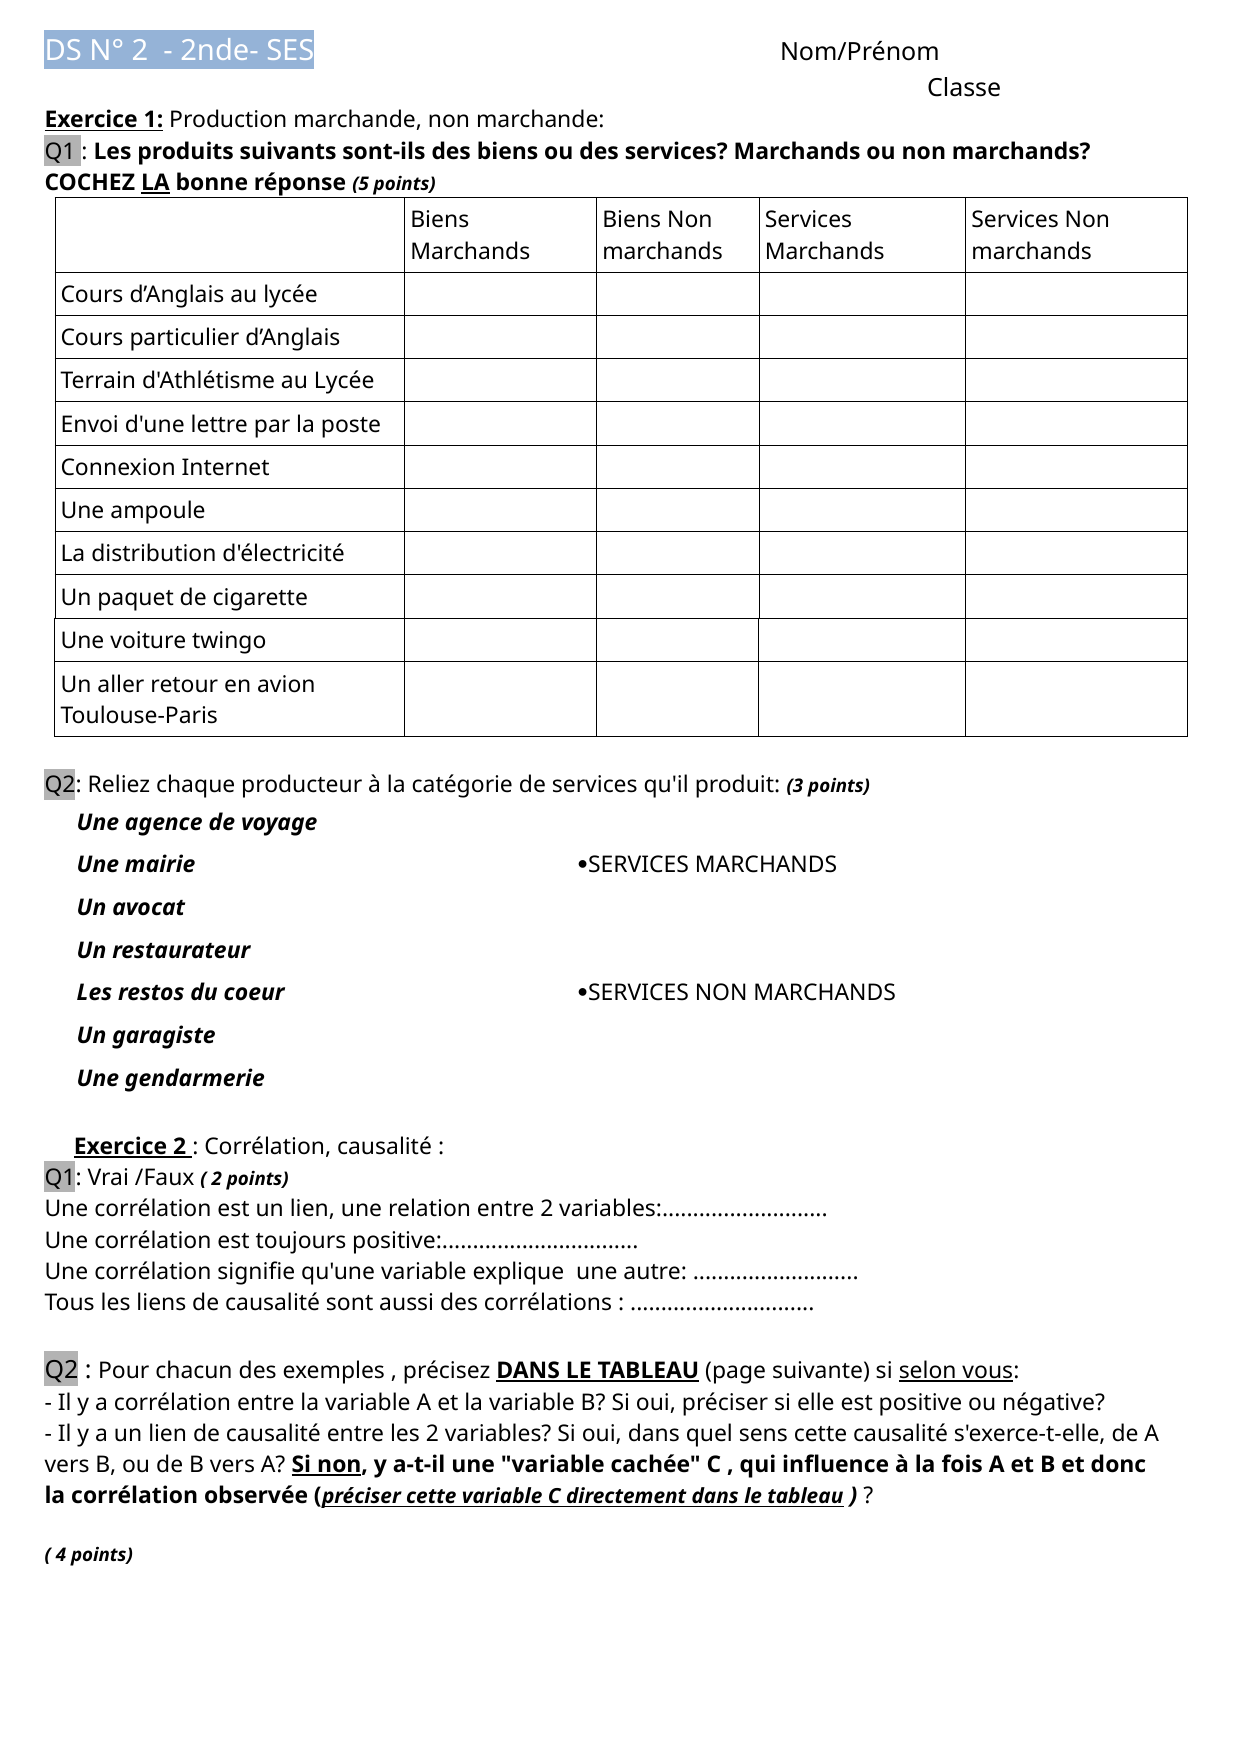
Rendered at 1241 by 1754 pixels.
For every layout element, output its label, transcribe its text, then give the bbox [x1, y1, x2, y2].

text - Il y a corrélation entre la variable A et la variable B? Si oui, préciser si elle est positive ou négative? [44, 1386, 1167, 1417]
table_cell [405, 402, 596, 444]
table_cell [597, 446, 759, 488]
table_cell Un aller retour en avion Toulouse-Paris [55, 662, 404, 736]
table_header Une agence de voyage [71, 800, 573, 842]
text Q2 : Pour chacun des exemples , précisez DANS LE TABLEAU (page suivante) si selon vous: [44, 1351, 1167, 1386]
table_cell [405, 532, 596, 574]
table_cell [597, 489, 759, 531]
text Q2: Reliez chaque producteur à la catégorie de services qu'il produit: (3 points) [44, 768, 1167, 800]
table_cell [405, 273, 596, 315]
table_cell [597, 662, 758, 736]
text Tous les liens de causalité sont aussi des corrélations : .............................. [44, 1286, 1167, 1317]
text ( 4 points) [44, 1542, 1167, 1567]
table_cell [760, 575, 965, 617]
table_cell [573, 928, 1122, 971]
text Une corrélation est un lien, une relation entre 2 variables:........................... [44, 1192, 1167, 1224]
table_cell [966, 359, 1187, 401]
table_cell [759, 619, 965, 661]
table_cell Une mairie [71, 843, 573, 885]
table_cell [573, 1056, 1122, 1099]
table_header [573, 800, 1122, 842]
table_cell SERVICES NON MARCHANDS [573, 971, 1122, 1013]
table_header Biens Marchands [405, 198, 596, 272]
table_cell [760, 359, 965, 401]
table_cell [760, 532, 965, 574]
table_header Services Marchands [760, 198, 965, 272]
table_cell [405, 619, 596, 661]
table_cell [966, 662, 1187, 736]
table_cell [597, 359, 759, 401]
table_cell La distribution d'électricité [56, 532, 404, 574]
table_cell Un avocat [71, 885, 573, 928]
table_cell [966, 575, 1187, 617]
text Q1: Vrai /Faux ( 2 points) [44, 1161, 1167, 1192]
table_header [56, 198, 404, 272]
table_cell [597, 619, 758, 661]
table_cell [760, 316, 965, 358]
table_cell Envoi d'une lettre par la poste [56, 402, 404, 444]
table_cell Un garagiste [71, 1013, 573, 1056]
table_cell [760, 402, 965, 444]
table_cell [760, 489, 965, 531]
table_cell SERVICES MARCHANDS [573, 843, 1122, 885]
table_cell [597, 575, 759, 617]
table_cell Une voiture twingo [55, 619, 404, 661]
table_cell Terrain d'Athlétisme au Lycée [56, 359, 404, 401]
table_cell Cours d’Anglais au lycée [56, 273, 404, 315]
table_cell Une gendarmerie [71, 1056, 573, 1099]
text DS N° 2 - 2nde- SES Nom/Prénom [44, 29, 1167, 69]
table_cell [966, 402, 1187, 444]
table_cell Un paquet de cigarette [56, 575, 404, 617]
text - Il y a un lien de causalité entre les 2 variables? Si oui, dans quel sens cette causalité s'exerce-t-elle, de A vers B, ou de B vers A? Si non, y a-t-il une "variable cachée" C , qui influence à la fois A et B et donc la corrélation observée (préciser cette variable C directement dans le tableau ) ? [44, 1417, 1167, 1511]
table_cell [405, 316, 596, 358]
table_cell [760, 273, 965, 315]
table_cell [966, 619, 1187, 661]
table_cell [966, 273, 1187, 315]
table_cell [597, 273, 759, 315]
table_cell [966, 316, 1187, 358]
table_cell [597, 316, 759, 358]
table_cell [760, 446, 965, 488]
text Classe [44, 69, 1167, 103]
table_cell [573, 885, 1122, 928]
table_cell [966, 489, 1187, 531]
table_cell [405, 575, 596, 617]
text Une corrélation signifie qu'une variable explique une autre: ........................... [44, 1255, 1167, 1286]
text Q1 : Les produits suivants sont-ils des biens ou des services? Marchands ou non marchands? COCHEZ LA bonne réponse (5 points) [44, 134, 1167, 197]
text Exercice 1: Production marchande, non marchande: [44, 103, 1167, 134]
table_cell Connexion Internet [56, 446, 404, 488]
table_cell [405, 446, 596, 488]
table_cell [597, 402, 759, 444]
table_cell [597, 532, 759, 574]
table_header Biens Non marchands [597, 198, 759, 272]
table_cell Un restaurateur [71, 928, 573, 971]
table_cell [573, 1013, 1122, 1056]
table_cell [759, 662, 965, 736]
table_cell Les restos du coeur [71, 971, 573, 1013]
table_cell [405, 359, 596, 401]
text Exercice 2 : Corrélation, causalité : [74, 1130, 1167, 1161]
table_cell [966, 532, 1187, 574]
table_cell [405, 489, 596, 531]
table_header Services Non marchands [966, 198, 1187, 272]
text Une corrélation est toujours positive:................................ [44, 1224, 1167, 1255]
table_cell Une ampoule [56, 489, 404, 531]
table_cell [405, 662, 596, 736]
table_cell Cours particulier d’Anglais [56, 316, 404, 358]
table_cell [966, 446, 1187, 488]
